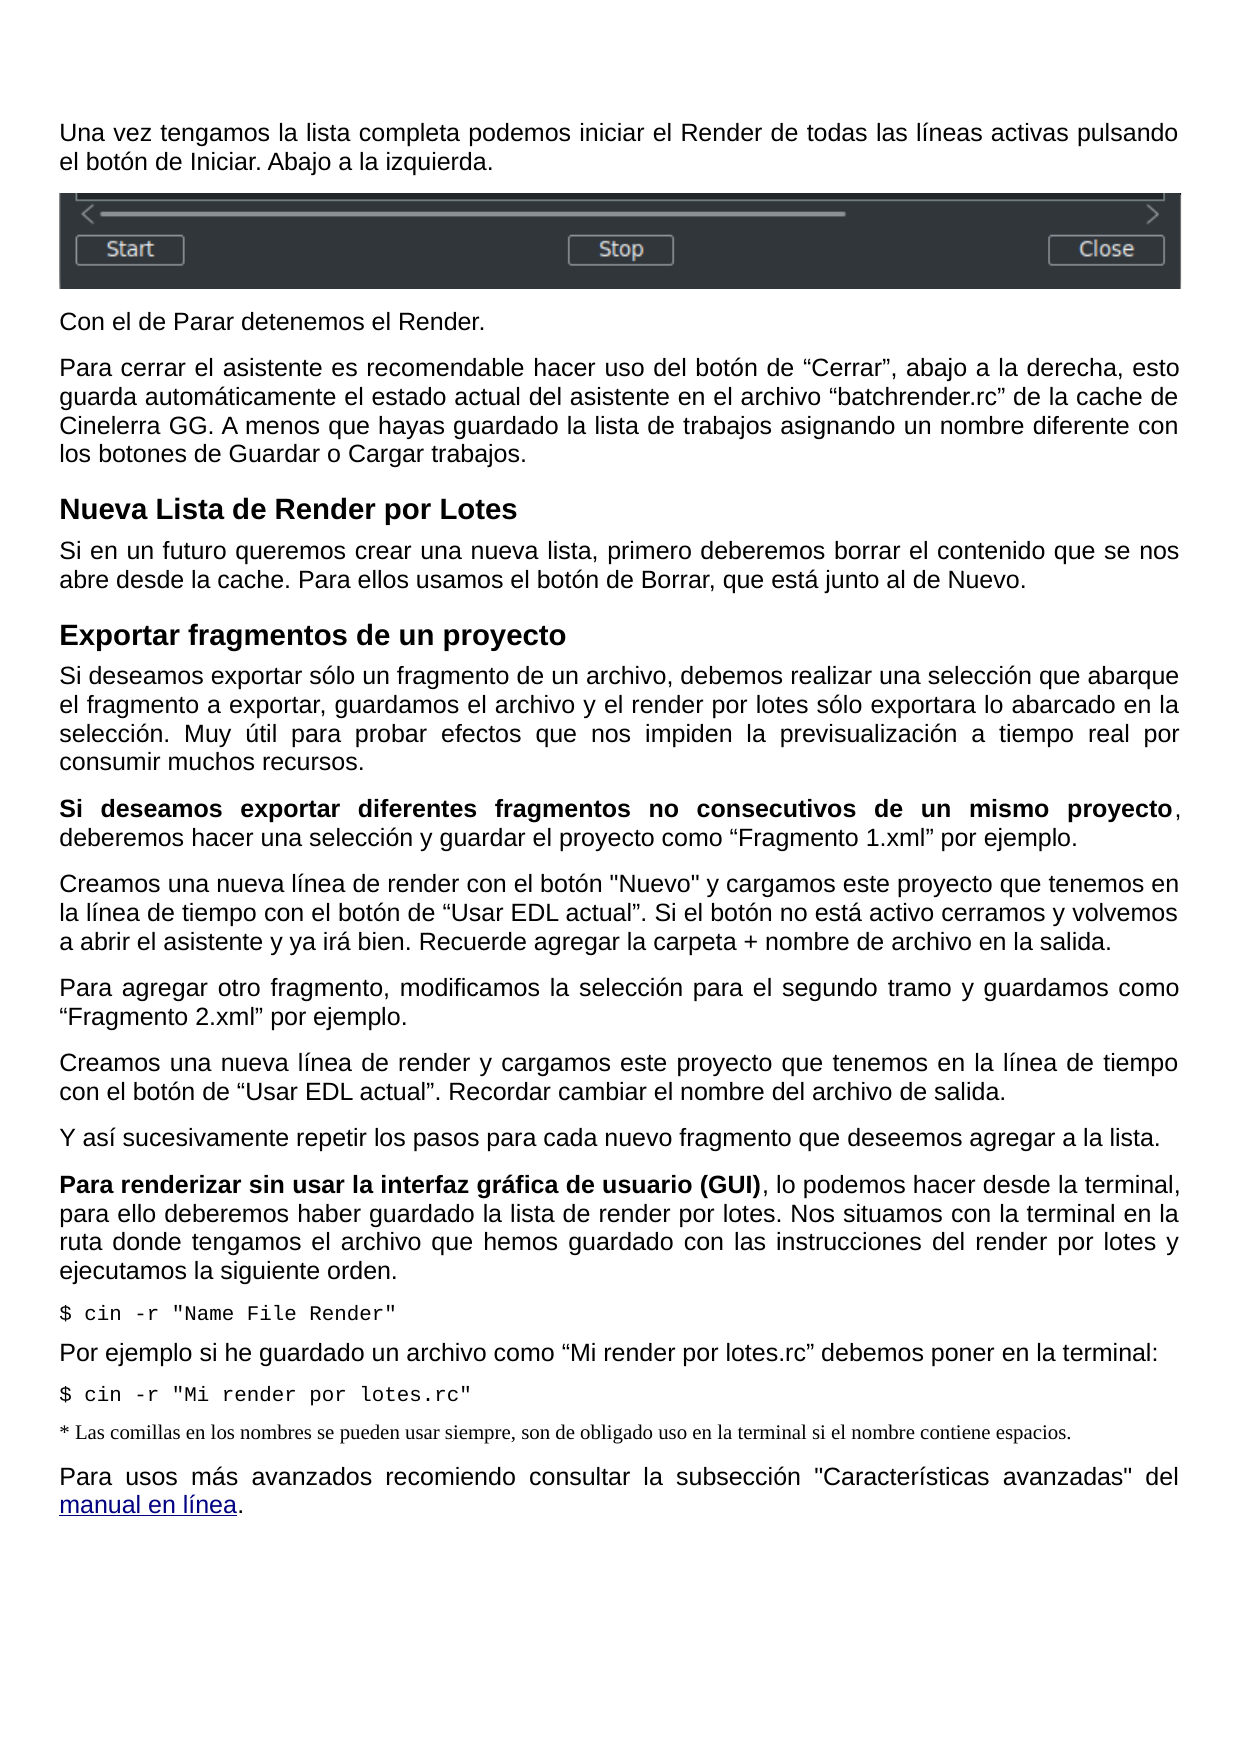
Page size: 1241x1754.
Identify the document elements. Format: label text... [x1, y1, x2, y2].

subtitle Exportar fragmentos de un proyecto [59, 617, 1181, 651]
text * Las comillas en los nombres se pueden usar siempre, son de obligado uso en la terminal si el nombre contiene espacios. [59, 1420, 1181, 1444]
text Para renderizar sin usar la interfaz gráfica de usuario (GUI), lo podemos hacer desde la terminal, para ello deberemos haber guardado la lista de render por lotes. Nos situamos con la terminal en la ruta donde tengamos el archivo que hemos guardado con las instrucciones del render por lotes y ejecutamos la siguiente orden. [59, 1170, 1181, 1285]
text Si en un futuro queremos crear una nueva lista, primero deberemos borrar el contenido que se nos abre desde la cache. Para ellos usamos el botón de Borrar, que está junto al de Nuevo. [59, 536, 1181, 593]
text Por ejemplo si he guardado un archivo como “Mi render por lotes.rc” debemos poner en la terminal: [59, 1338, 1181, 1367]
text Una vez tengamos la lista completa podemos iniciar el Render de todas las líneas activas pulsando el botón de Iniciar. Abajo a la izquierda. [59, 118, 1181, 176]
text Si deseamos exportar sólo un fragmento de un archivo, debemos realizar una selección que abarque el fragmento a exportar, guardamos el archivo y el render por lotes sólo exportara lo abarcado en la selección. Muy útil para probar efectos que nos impiden la previsualización a tiempo real por consumir muchos recursos. [59, 661, 1181, 776]
text Si deseamos exportar diferentes fragmentos no consecutivos de un mismo proyecto, deberemos hacer una selección y guardar el proyecto como “Fragmento 1.xml” por ejemplo. [59, 794, 1181, 851]
text Y así sucesivamente repetir los pasos para cada nuevo fragmento que deseemos agregar a la lista. [59, 1123, 1181, 1152]
text Creamos una nueva línea de render y cargamos este proyecto que tenemos en la línea de tiempo con el botón de “Usar EDL actual”. Recordar cambiar el nombre del archivo de salida. [59, 1048, 1181, 1106]
text Para agregar otro fragmento, modificamos la selección para el segundo tramo y guardamos como “Fragmento 2.xml” por ejemplo. [59, 973, 1181, 1030]
picture [59, 193, 1182, 289]
text $ cin -r "Name File Render" [59, 1302, 1181, 1326]
text $ cin -r "Mi render por lotes.rc" [59, 1384, 1181, 1408]
subtitle Nueva Lista de Render por Lotes [59, 492, 1181, 526]
text Para usos más avanzados recomiendo consultar la subsección "Características avanzadas" del manual en línea. [59, 1462, 1181, 1519]
text Con el de Parar detenemos el Render. [59, 289, 1181, 335]
text Para cerrar el asistente es recomendable hacer uso del botón de “Cerrar”, abajo a la derecha, esto guarda automáticamente el estado actual del asistente en el archivo “batchrender.rc” de la cache de Cinelerra GG. A menos que hayas guardado la lista de trabajos asignando un nombre diferente con los botones de Guardar o Cargar trabajos. [59, 353, 1181, 468]
text Creamos una nueva línea de render con el botón "Nuevo" y cargamos este proyecto que tenemos en la línea de tiempo con el botón de “Usar EDL actual”. Si el botón no está activo cerramos y volvemos a abrir el asistente y ya irá bien. Recuerde agregar la carpeta + nombre de archivo en la salida. [59, 869, 1181, 955]
